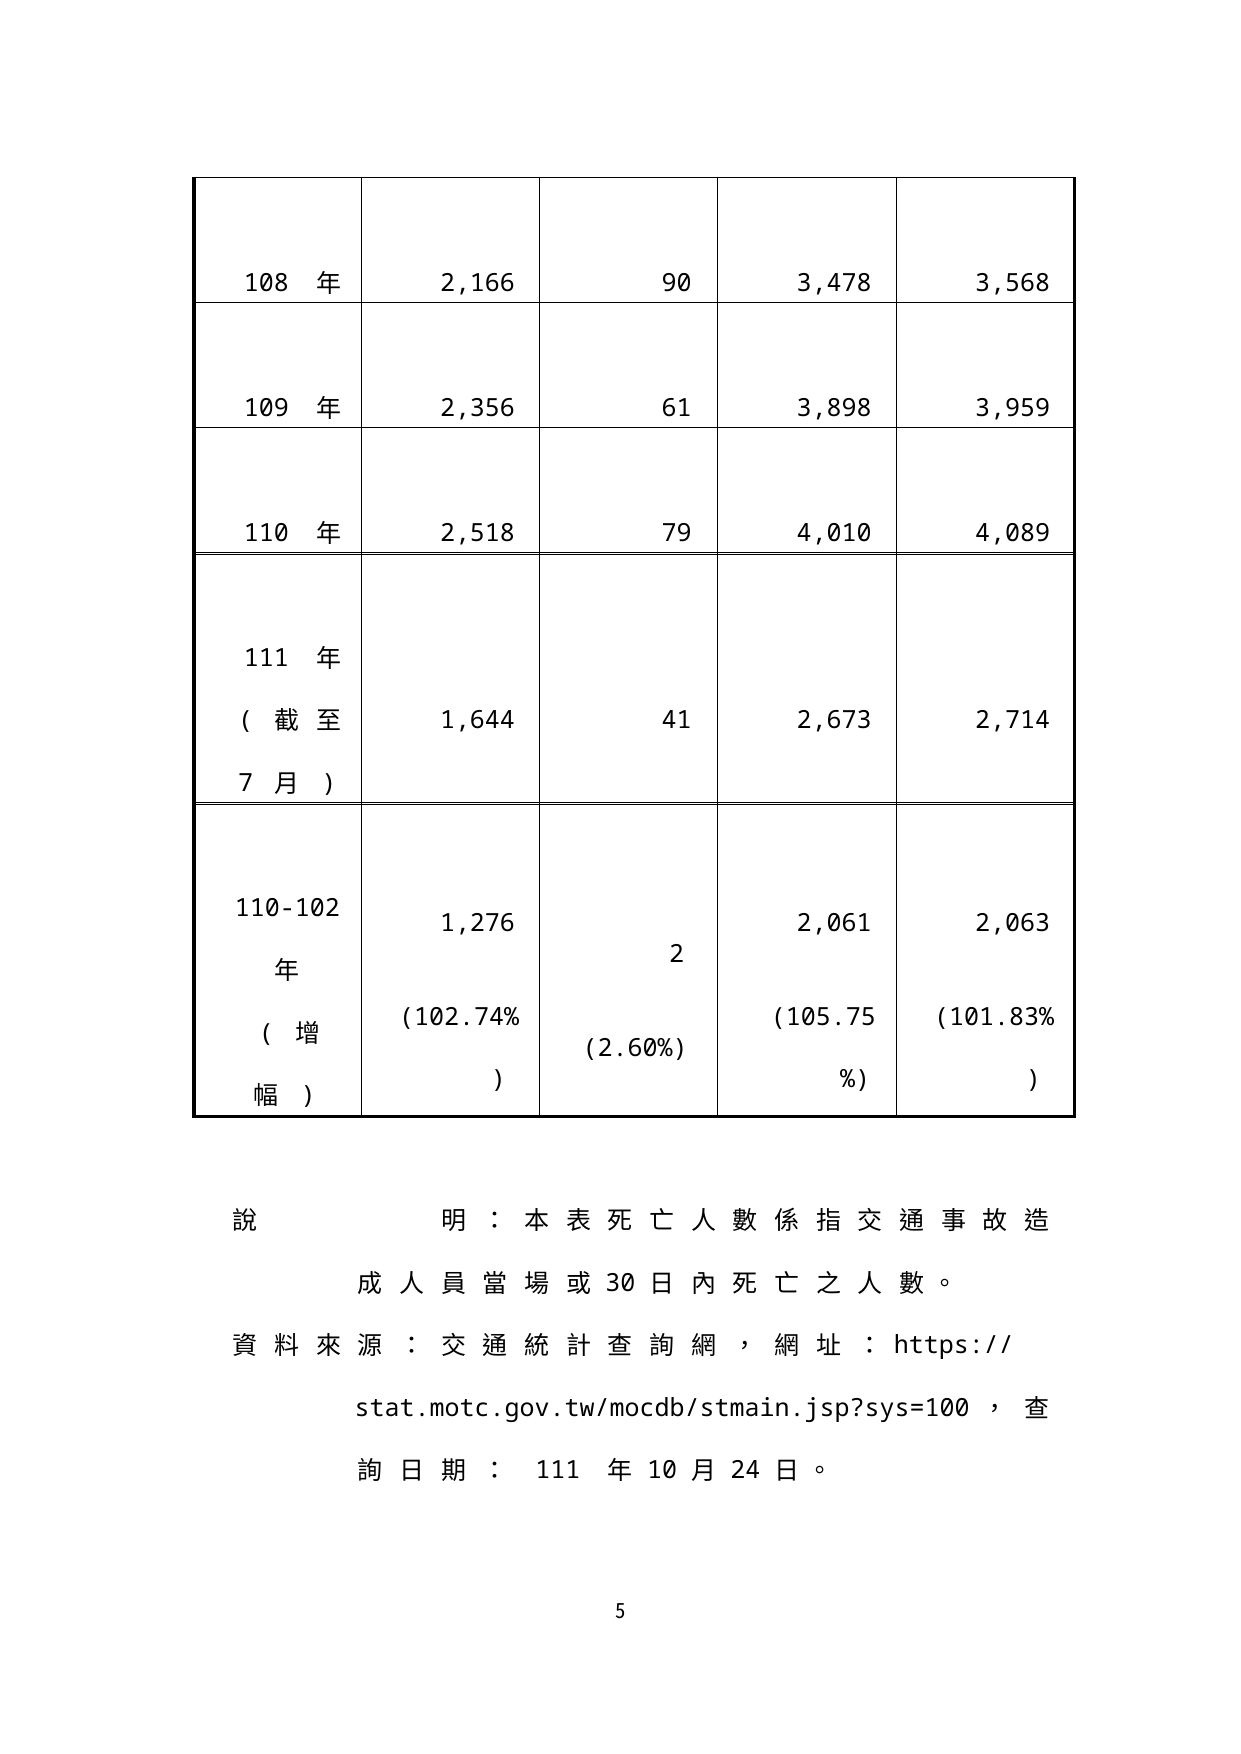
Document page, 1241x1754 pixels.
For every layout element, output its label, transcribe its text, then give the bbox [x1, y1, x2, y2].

table_cell 1,276 (102.74%) [362, 805, 539, 1115]
table_cell 2,518 [362, 428, 539, 552]
table_cell 41 [540, 555, 717, 802]
table_cell 4,089 [897, 428, 1073, 552]
table_cell 61 [540, 303, 717, 427]
text 說 明：本表死亡人數係指交通事故造成人員當場或30日內死亡之人數。 [187, 1177, 1058, 1302]
table_cell 111年 (截至7月) [196, 555, 361, 802]
table_cell 2,063 (101.83%) [897, 805, 1073, 1115]
table_cell 3,568 [897, 178, 1073, 302]
table_cell 1,644 [362, 555, 539, 802]
table_cell 2,356 [362, 303, 539, 427]
table_cell 109年 [196, 303, 361, 427]
table_cell 2,166 [362, 178, 539, 302]
table_cell 2,714 [897, 555, 1073, 802]
table_cell 79 [540, 428, 717, 552]
table_cell 2 (2.60%) [540, 805, 717, 1115]
text 資料來源：交通統計查詢網，網址：https://stat.motc.gov.tw/mocdb/stmain.jsp?sys=100，查詢日期：111年10月24日。 [187, 1302, 1058, 1490]
table_cell 2,061 (105.75%) [718, 805, 896, 1115]
table_cell 2,673 [718, 555, 896, 802]
table_cell 3,959 [897, 303, 1073, 427]
table_cell 3,898 [718, 303, 896, 427]
table_cell 3,478 [718, 178, 896, 302]
table_cell 110年 [196, 428, 361, 552]
table_cell 4,010 [718, 428, 896, 552]
table_cell 108年 [196, 178, 361, 302]
table_cell 110-102年 (增幅) [196, 805, 361, 1115]
table_cell 90 [540, 178, 717, 302]
